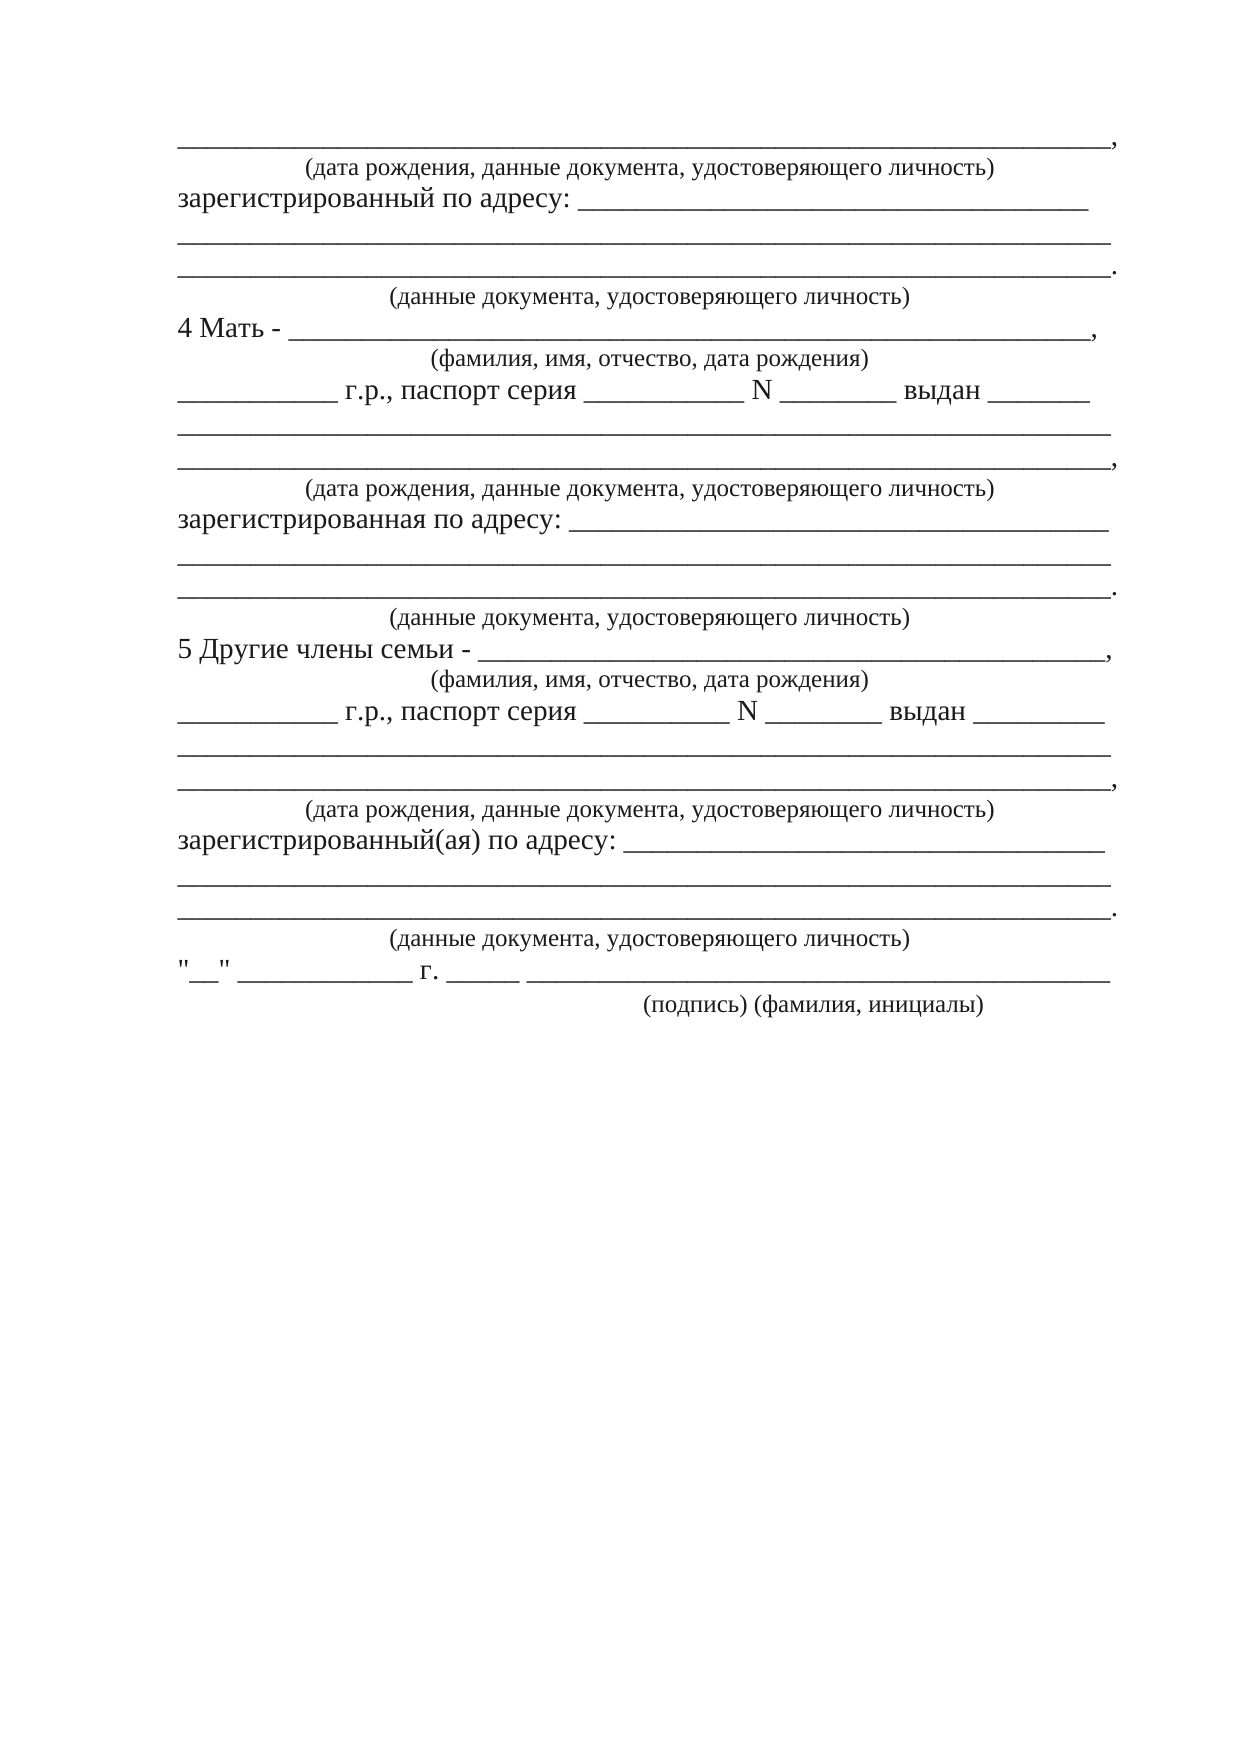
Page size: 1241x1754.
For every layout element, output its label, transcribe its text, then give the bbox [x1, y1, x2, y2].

text (подпись) (фамилия, инициалы) [118, 985, 1122, 1019]
text 4 Мать - _______________________________________________________, [118, 310, 1122, 343]
text (данные документа, удостоверяющего личность) [118, 281, 1122, 310]
text (данные документа, удостоверяющего личность) [118, 602, 1122, 631]
text ________________________________________________________________ [118, 856, 1122, 889]
text 5 Другие члены семьи - ___________________________________________, [118, 631, 1122, 664]
text ___________ г.р., паспорт серия ___________ N ________ выдан _______ [118, 372, 1122, 406]
text (дата рождения, данные документа, удостоверяющего личность) [118, 152, 1122, 180]
text (данные документа, удостоверяющего личность) [118, 923, 1122, 952]
text ________________________________________________________________ [118, 406, 1122, 439]
text (дата рождения, данные документа, удостоверяющего личность) [118, 473, 1122, 501]
text зарегистрированный по адресу: ___________________________________ [118, 180, 1122, 214]
text "__" ____________ г. _____ ________________________________________ [118, 952, 1122, 985]
text ________________________________________________________________. [118, 889, 1122, 923]
text ___________ г.р., паспорт серия __________ N ________ выдан _________ [118, 693, 1122, 727]
text ________________________________________________________________ [118, 535, 1122, 568]
text ________________________________________________________________. [118, 247, 1122, 281]
text (фамилия, имя, отчество, дата рождения) [118, 664, 1122, 693]
text зарегистрированный(ая) по адресу: _________________________________ [118, 822, 1122, 856]
text (дата рождения, данные документа, удостоверяющего личность) [118, 794, 1122, 822]
text ________________________________________________________________ [118, 214, 1122, 247]
text ________________________________________________________________, [118, 439, 1122, 473]
text ________________________________________________________________. [118, 568, 1122, 602]
text ________________________________________________________________, [118, 760, 1122, 794]
text ________________________________________________________________ [118, 727, 1122, 760]
text зарегистрированная по адресу: _____________________________________ [118, 501, 1122, 535]
text ________________________________________________________________, [118, 118, 1122, 152]
text (фамилия, имя, отчество, дата рождения) [118, 343, 1122, 372]
